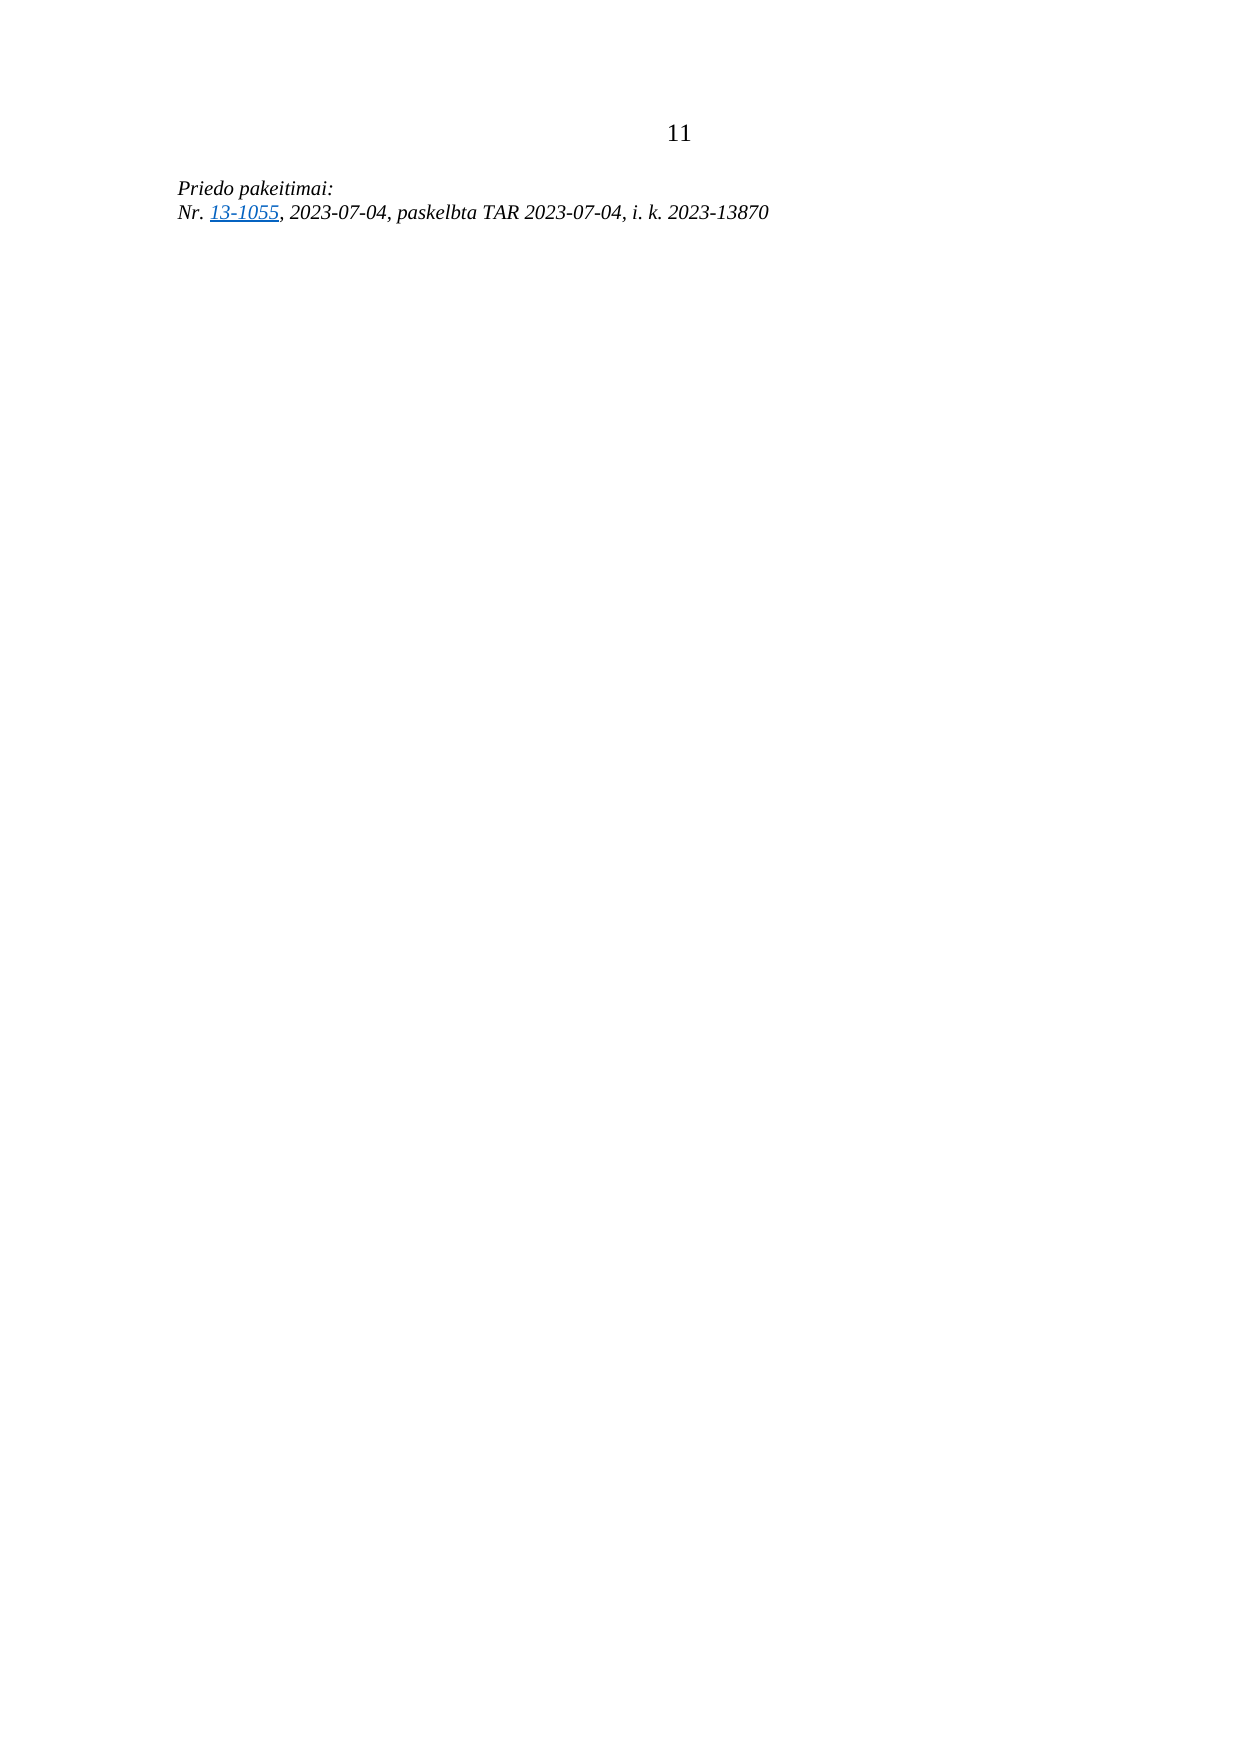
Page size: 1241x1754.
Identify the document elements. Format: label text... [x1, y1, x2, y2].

text Nr. 13-1055, 2023-07-04, paskelbta TAR 2023-07-04, i. k. 2023-13870 [177, 200, 1181, 224]
text Priedo pakeitimai: [177, 176, 1181, 200]
